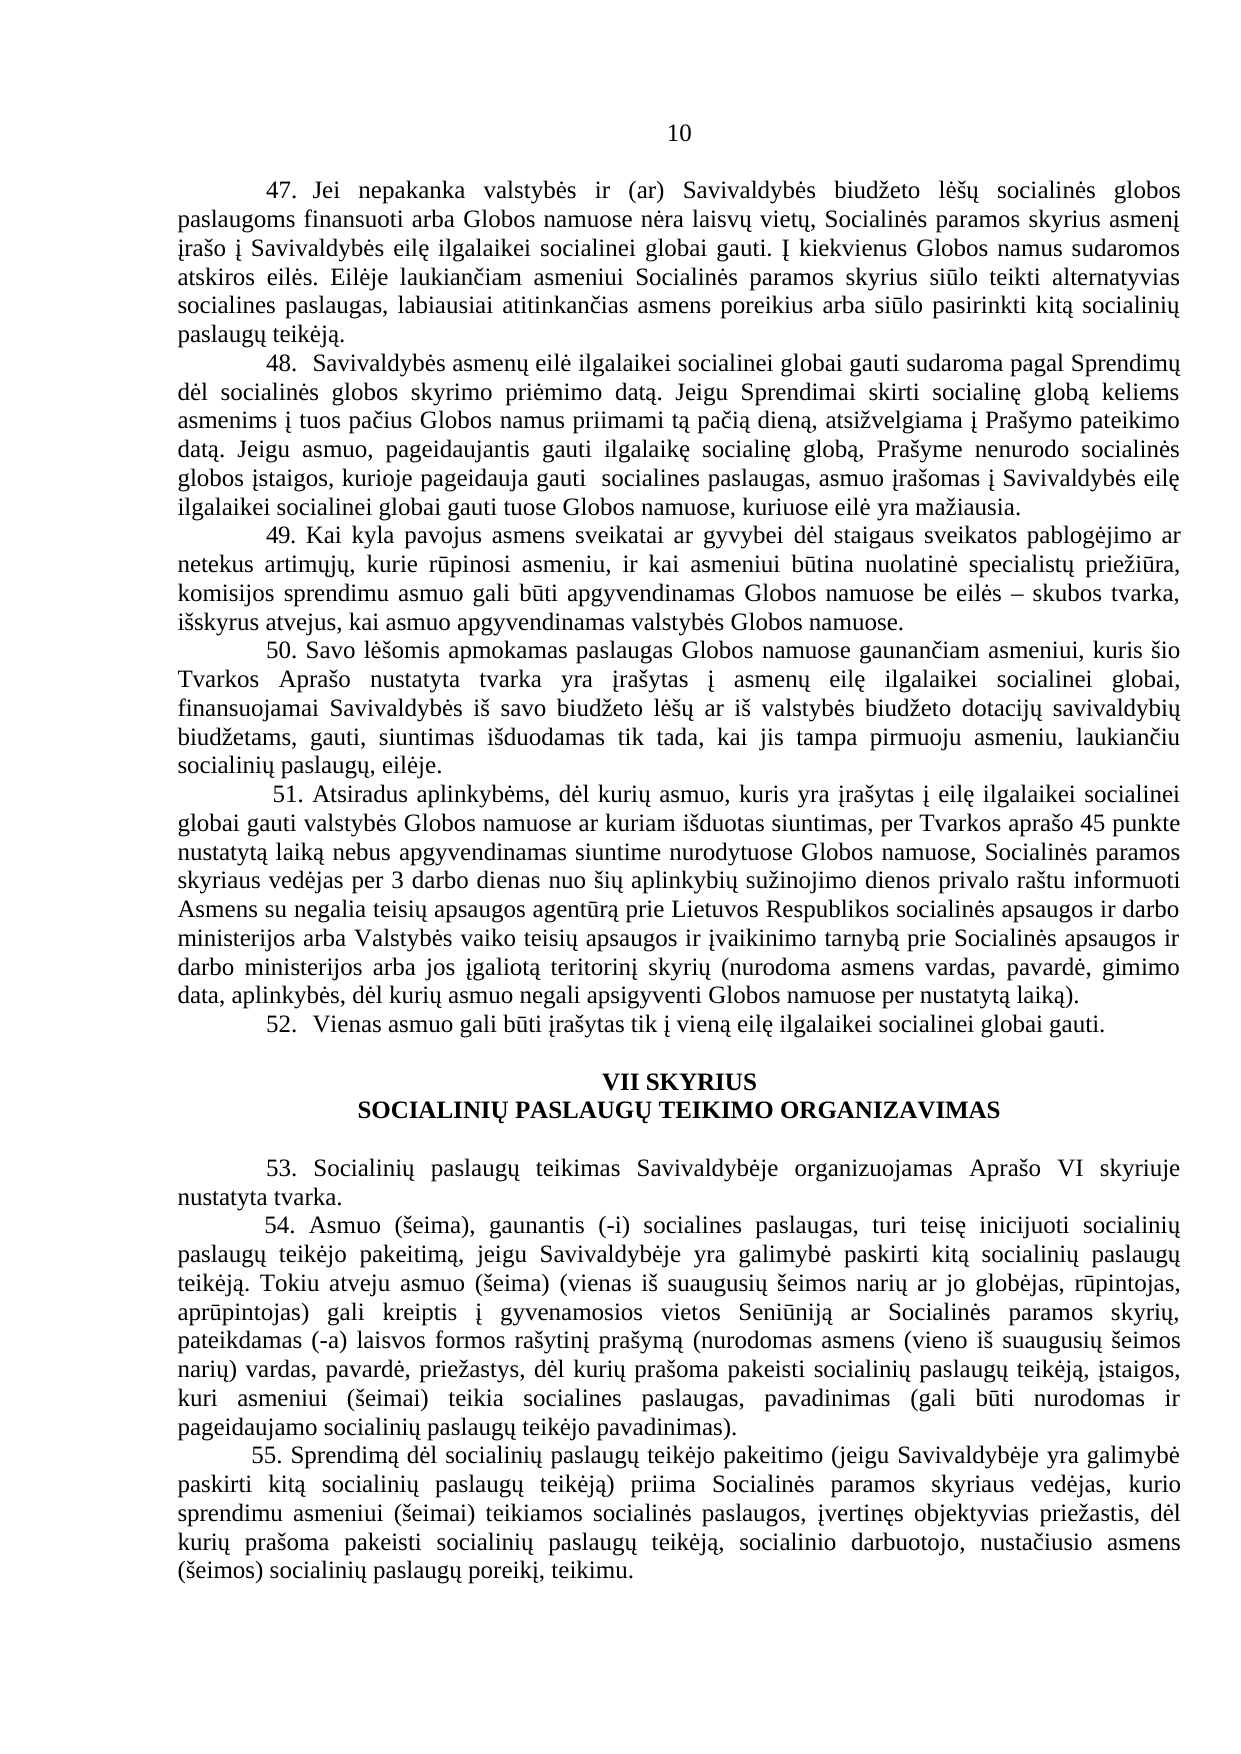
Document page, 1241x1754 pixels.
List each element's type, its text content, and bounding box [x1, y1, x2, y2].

text SOCIALINIŲ PASLAUGŲ TEIKIMO ORGANIZAVIMAS [177, 1096, 1181, 1124]
text 53. Socialinių paslaugų teikimas Savivaldybėje organizuojamas Aprašo VI skyriuje nustatyta tvarka. [177, 1153, 1181, 1211]
text 54. Asmuo (šeima), gaunantis (-i) socialines paslaugas, turi teisę inicijuoti socialinių paslaugų teikėjo pakeitimą, jeigu Savivaldybėje yra galimybė paskirti kitą socialinių paslaugų teikėją. Tokiu atveju asmuo (šeima) (vienas iš suaugusių šeimos narių ar jo globėjas, rūpintojas, aprūpintojas) gali kreiptis į gyvenamosios vietos Seniūniją ar Socialinės paramos skyrių, pateikdamas (-a) laisvos formos rašytinį prašymą (nurodomas asmens (vieno iš suaugusių šeimos narių) vardas, pavardė, priežastys, dėl kurių prašoma pakeisti socialinių paslaugų teikėją, įstaigos, kuri asmeniui (šeimai) teikia socialines paslaugas, pavadinimas (gali būti nurodomas ir pageidaujamo socialinių paslaugų teikėjo pavadinimas). [177, 1211, 1181, 1441]
text 47. Jei nepakanka valstybės ir (ar) Savivaldybės biudžeto lėšų socialinės globos paslaugoms finansuoti arba Globos namuose nėra laisvų vietų, Socialinės paramos skyrius asmenį įrašo į Savivaldybės eilę ilgalaikei socialinei globai gauti. Į kiekvienus Globos namus sudaromos atskiros eilės. Eilėje laukiančiam asmeniui Socialinės paramos skyrius siūlo teikti alternatyvias socialines paslaugas, labiausiai atitinkančias asmens poreikius arba siūlo pasirinkti kitą socialinių paslaugų teikėją. [177, 176, 1181, 348]
text 55. Sprendimą dėl socialinių paslaugų teikėjo pakeitimo (jeigu Savivaldybėje yra galimybė paskirti kitą socialinių paslaugų teikėją) priima Socialinės paramos skyriaus vedėjas, kurio sprendimu asmeniui (šeimai) teikiamos socialinės paslaugos, įvertinęs objektyvias priežastis, dėl kurių prašoma pakeisti socialinių paslaugų teikėją, socialinio darbuotojo, nustačiusio asmens (šeimos) socialinių paslaugų poreikį, teikimu. [177, 1441, 1181, 1584]
text VII SKYRIUS [177, 1067, 1181, 1096]
text 50. Savo lėšomis apmokamas paslaugas Globos namuose gaunančiam asmeniui, kuris šio Tvarkos Aprašo nustatyta tvarka yra įrašytas į asmenų eilę ilgalaikei socialinei globai, finansuojamai Savivaldybės iš savo biudžeto lėšų ar iš valstybės biudžeto dotacijų savivaldybių biudžetams, gauti, siuntimas išduodamas tik tada, kai jis tampa pirmuoju asmeniu, laukiančiu socialinių paslaugų, eilėje. [177, 636, 1181, 779]
text 52. Vienas asmuo gali būti įrašytas tik į vieną eilę ilgalaikei socialinei globai gauti. [177, 1009, 1181, 1038]
text 48. Savivaldybės asmenų eilė ilgalaikei socialinei globai gauti sudaroma pagal Sprendimų dėl socialinės globos skyrimo priėmimo datą. Jeigu Sprendimai skirti socialinę globą keliems asmenims į tuos pačius Globos namus priimami tą pačią dieną, atsižvelgiama į Prašymo pateikimo datą. Jeigu asmuo, pageidaujantis gauti ilgalaikę socialinę globą, Prašyme nenurodo socialinės globos įstaigos, kurioje pageidauja gauti socialines paslaugas, asmuo įrašomas į Savivaldybės eilę ilgalaikei socialinei globai gauti tuose Globos namuose, kuriuose eilė yra mažiausia. [177, 348, 1181, 521]
text 51. Atsiradus aplinkybėms, dėl kurių asmuo, kuris yra įrašytas į eilę ilgalaikei socialinei globai gauti valstybės Globos namuose ar kuriam išduotas siuntimas, per Tvarkos aprašo 45 punkte nustatytą laiką nebus apgyvendinamas siuntime nurodytuose Globos namuose, Socialinės paramos skyriaus vedėjas per 3 darbo dienas nuo šių aplinkybių sužinojimo dienos privalo raštu informuoti Asmens su negalia teisių apsaugos agentūrą prie Lietuvos Respublikos socialinės apsaugos ir darbo ministerijos arba Valstybės vaiko teisių apsaugos ir įvaikinimo tarnybą prie Socialinės apsaugos ir darbo ministerijos arba jos įgaliotą teritorinį skyrių (nurodoma asmens vardas, pavardė, gimimo data, aplinkybės, dėl kurių asmuo negali apsigyventi Globos namuose per nustatytą laiką). [177, 779, 1181, 1009]
text 49. Kai kyla pavojus asmens sveikatai ar gyvybei dėl staigaus sveikatos pablogėjimo ar netekus artimųjų, kurie rūpinosi asmeniu, ir kai asmeniui būtina nuolatinė specialistų priežiūra, komisijos sprendimu asmuo gali būti apgyvendinamas Globos namuose be eilės – skubos tvarka, išskyrus atvejus, kai asmuo apgyvendinamas valstybės Globos namuose. [177, 521, 1181, 636]
